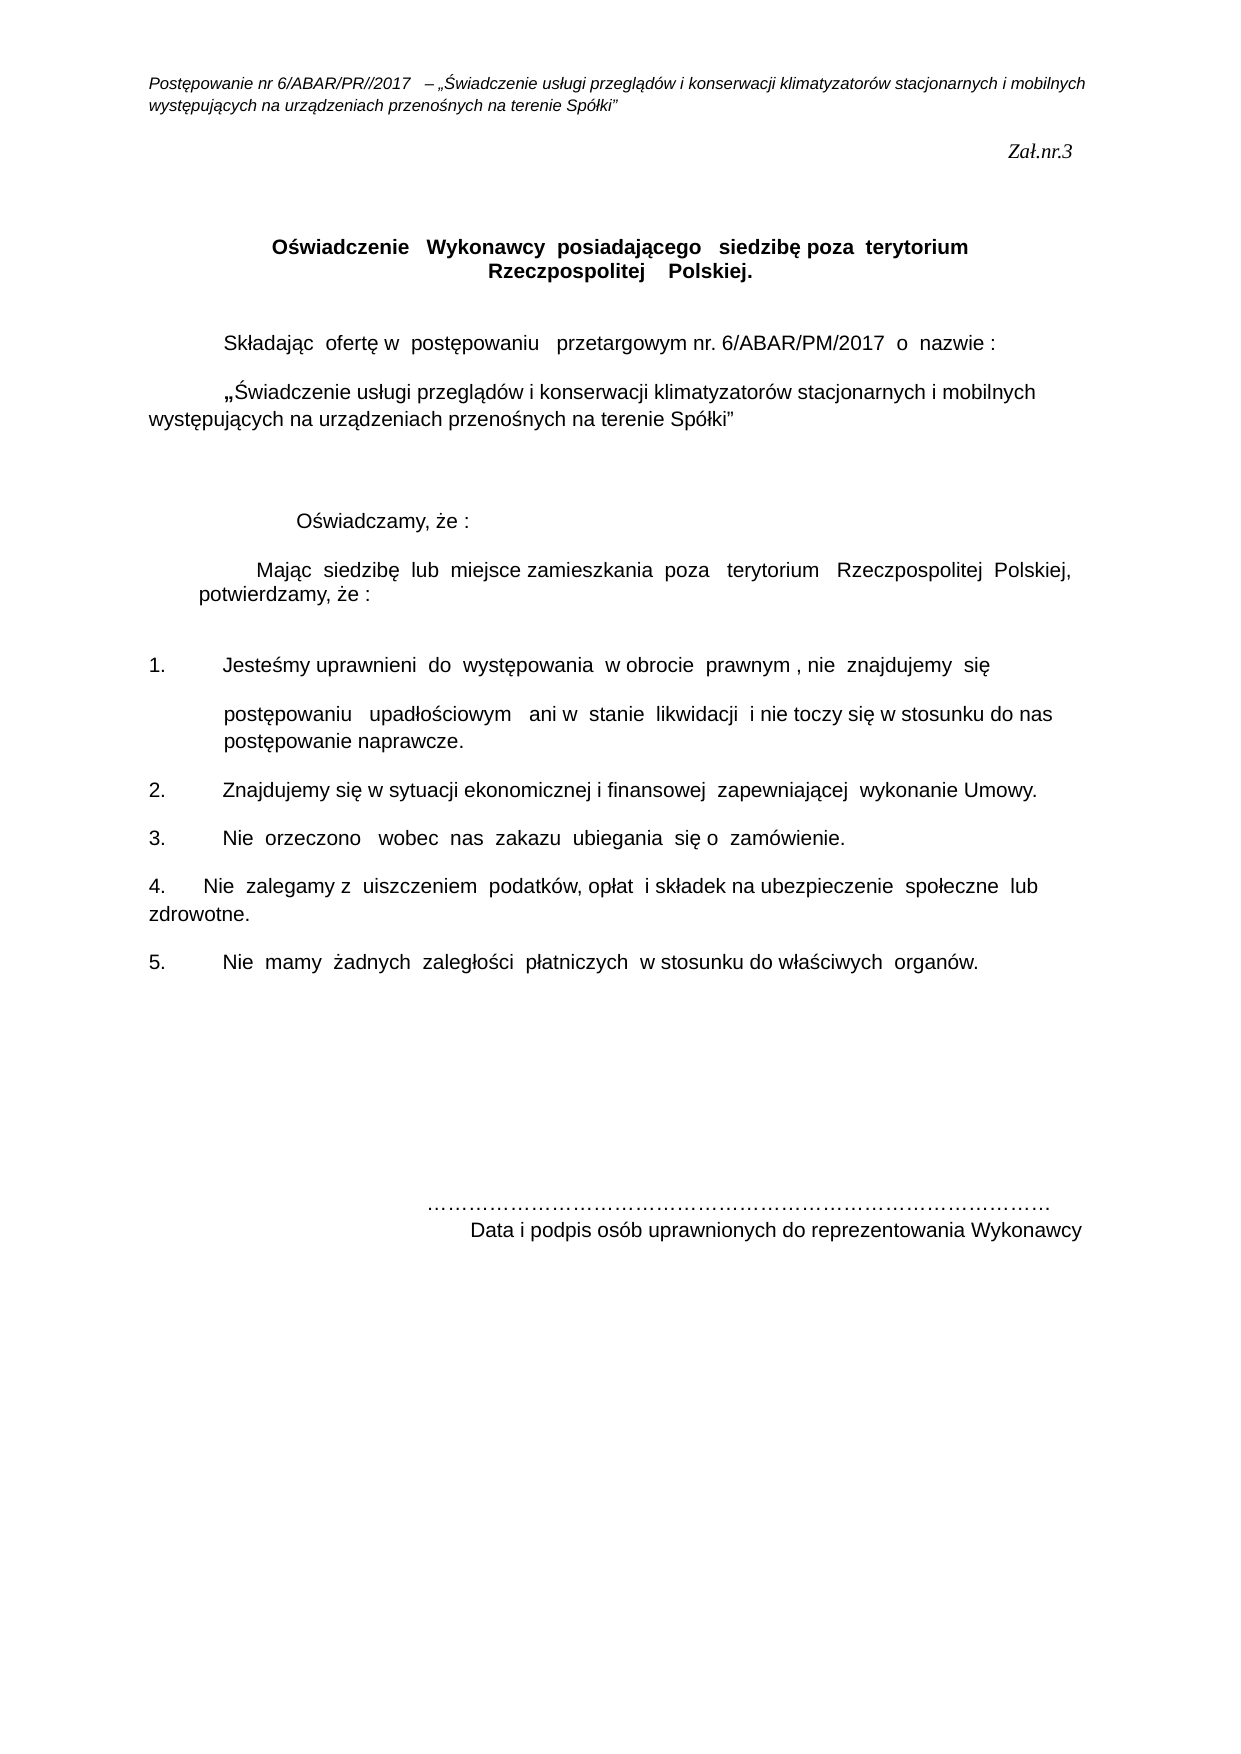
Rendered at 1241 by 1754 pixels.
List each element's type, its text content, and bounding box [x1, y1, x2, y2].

text potwierdzamy, że : [198, 581, 1092, 605]
text Składając ofertę w postępowaniu przetargowym nr. 6/ABAR/PM/2017 o nazwie : [148, 331, 1092, 355]
text ……………………………………………………………………………… [190, 1191, 1092, 1215]
list Znajdujemy się w sytuacji ekonomicznej i finansowej zapewniającej wykonanie Umowy. [148, 777, 1092, 801]
text Oświadczenie Wykonawcy posiadającego siedzibę poza terytorium [148, 235, 1092, 259]
text „Świadczenie usługi przeglądów i konserwacji klimatyzatorów stacjonarnych i mobilnych występujących na urządzeniach przenośnych na terenie Spółki” [148, 379, 1092, 431]
list Nie orzeczono wobec nas zakazu ubiegania się o zamówienie. [148, 826, 1092, 850]
list Nie mamy żadnych zaległości płatniczych w stosunku do właściwych organów. [148, 950, 1092, 974]
text Data i podpis osób uprawnionych do reprezentowania Wykonawcy [190, 1218, 1092, 1242]
list Jesteśmy uprawnieni do występowania w obrocie prawnym , nie znajdujemy się [148, 653, 1092, 677]
text Mając siedzibę lub miejsce zamieszkania poza terytorium Rzeczpospolitej Polskiej, [198, 557, 1092, 581]
text Rzeczpospolitej Polskiej. [148, 259, 1092, 283]
text Oświadczamy, że : [148, 509, 1092, 533]
list Nie zalegamy z uiszczeniem podatków, opłat i składek na ubezpieczenie społeczne lub zdrowotne. [148, 874, 1092, 926]
list postępowaniu upadłościowym ani w stanie likwidacji i nie toczy się w stosunku do nas postępowanie naprawcze. [223, 702, 1092, 753]
